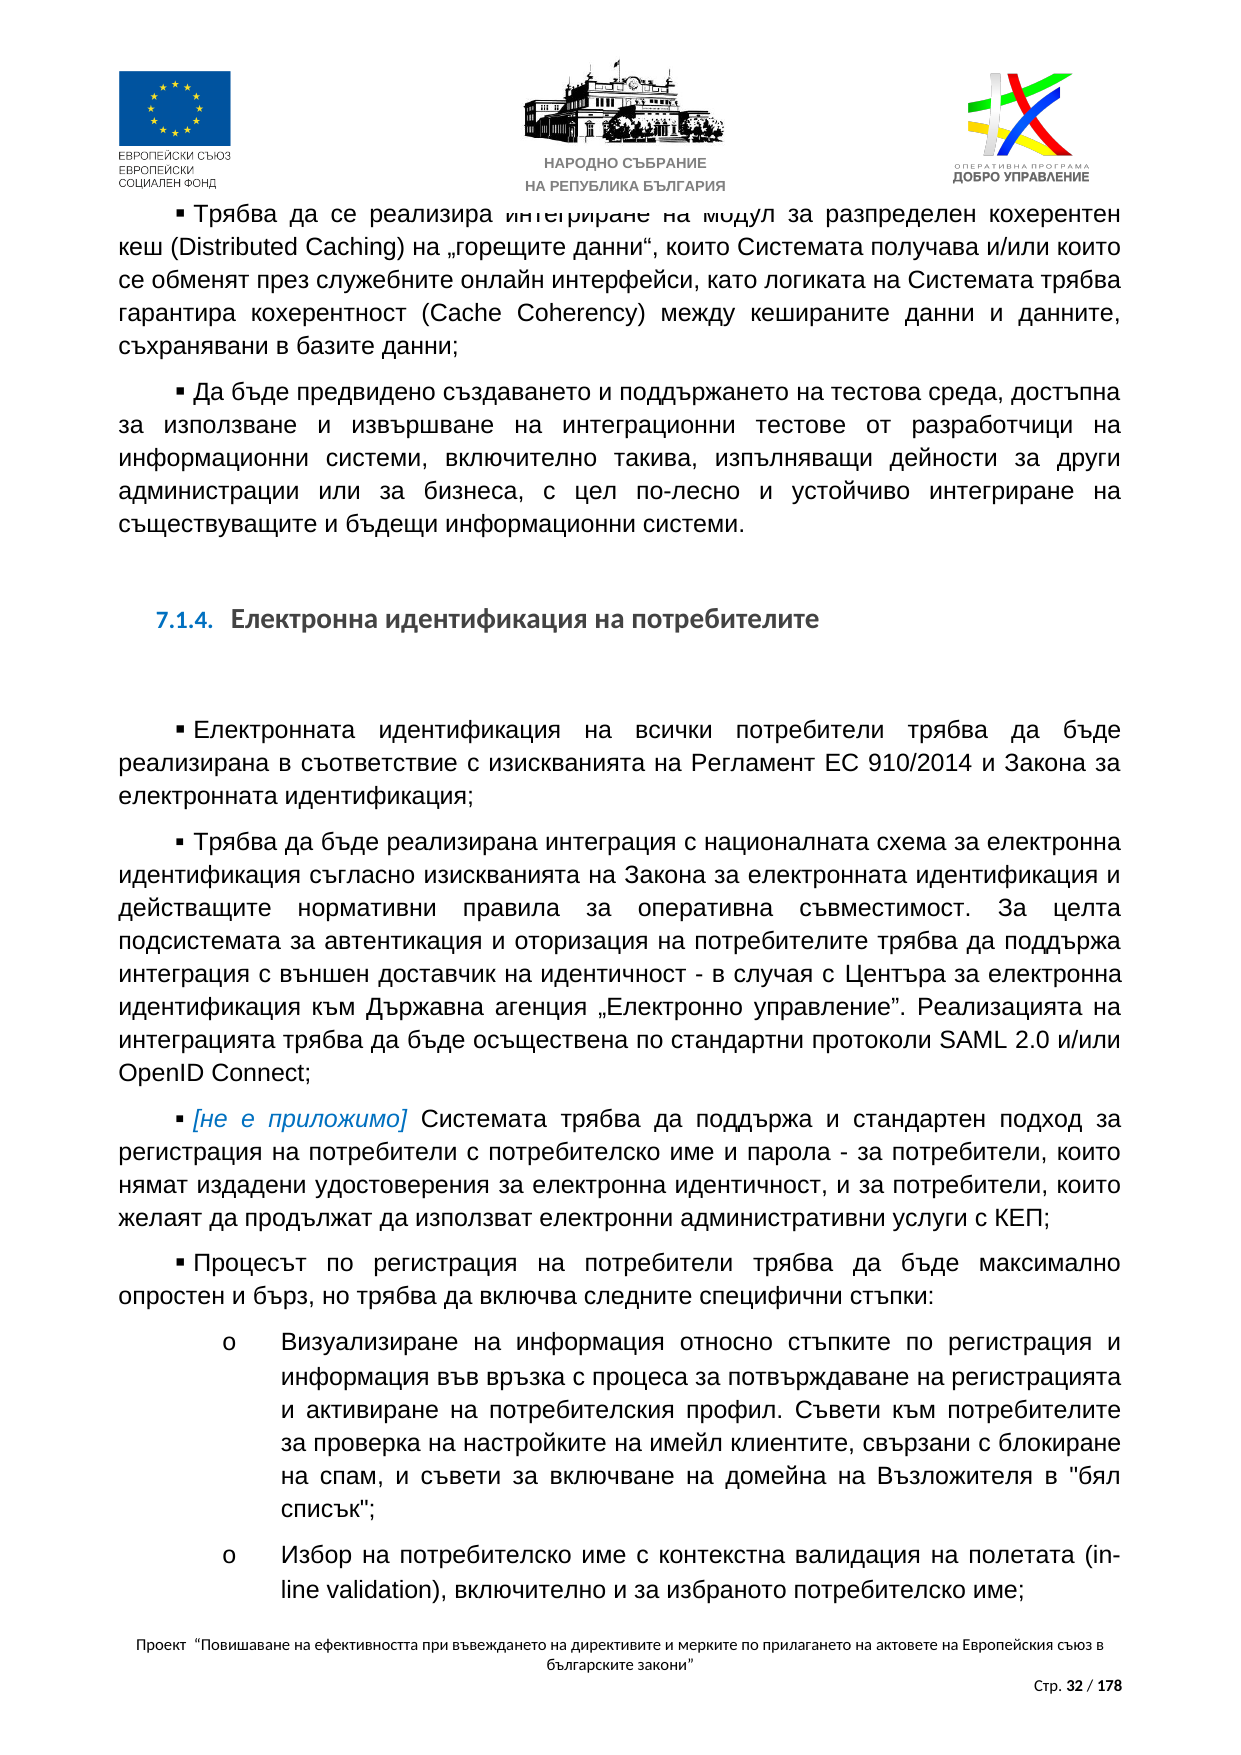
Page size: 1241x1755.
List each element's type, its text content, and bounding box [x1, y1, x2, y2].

list Трябва да бъде реализирана интеграция с националната схема за електронна идентификация съгласно изискванията на Закона за електронната идентификация и действащите нормативни правила за оперативна съвместимост. За целта подсистемата за автентикация и оторизация на потребителите трябва да поддържа интеграция с външен доставчик на идентичност - в случая с центъра за електронна идентификация към Държавна агенция „Електронно управление”. Реализацията на интеграцията трябва да бъде осъществена по стандартни протоколи SAML 2.0 и/или OpenID Connect; [118, 827, 1122, 1087]
list Електронната идентификация на всички потребители трябва да бъде реализирана в съответствие с изискванията на Регламент ЕС 910/2014 и Закона за електронната идентификация; [118, 715, 1122, 810]
list [не е приложимо] Системата трябва да поддържа и стандартен подход за регистрация на потребители с потребителско име и парола - за потребители, които нямат издадени удостоверения за електронна идентичност, и за потребители, които желаят да продължат да използват електронни административни услуги с КЕП; [118, 1103, 1122, 1231]
list Избор на потребителско име с контекстна валидация на полетата (in-line validation), включително и за избраното потребителско име; [222, 1539, 1122, 1603]
list Трябва да се реализира интегриране на модул за разпределен кохерентен кеш (Distributed Caching) на „горещите данни“, които Системата получава и/или които се обменят през служебните онлайн интерфейси, като логиката на Системата трябва гарантира кохерентност (Cache Coherency) между кешираните данни и данните, съхранявани в базите данни; [118, 199, 1122, 360]
subtitle Електронна идентификация на потребителите [156, 600, 1122, 636]
list Да бъде предвидено създаването и поддържането на тестова среда, достъпна за използване и извършване на интеграционни тестове от разработчици на информационни системи, включително такива, изпълняващи дейности за други администрации или за бизнеса, с цел по-лесно и устойчиво интегриране на съществуващите и бъдещи информационни системи. [118, 377, 1122, 538]
list Визуализиране на информация относно стъпките по регистрация и информация във връзка с процеса за потвърждаване на регистрацията и активиране на потребителския профил. Съвети към потребителите за проверка на настройките на имейл клиентите, свързани с блокиране на спам, и съвети за включване на домейна на Възложителя в "бял списък"; [222, 1327, 1122, 1523]
list Процесът по регистрация на потребители трябва да бъде максимално опростен и бърз, но трябва да включва следните специфични стъпки: [118, 1248, 1122, 1310]
